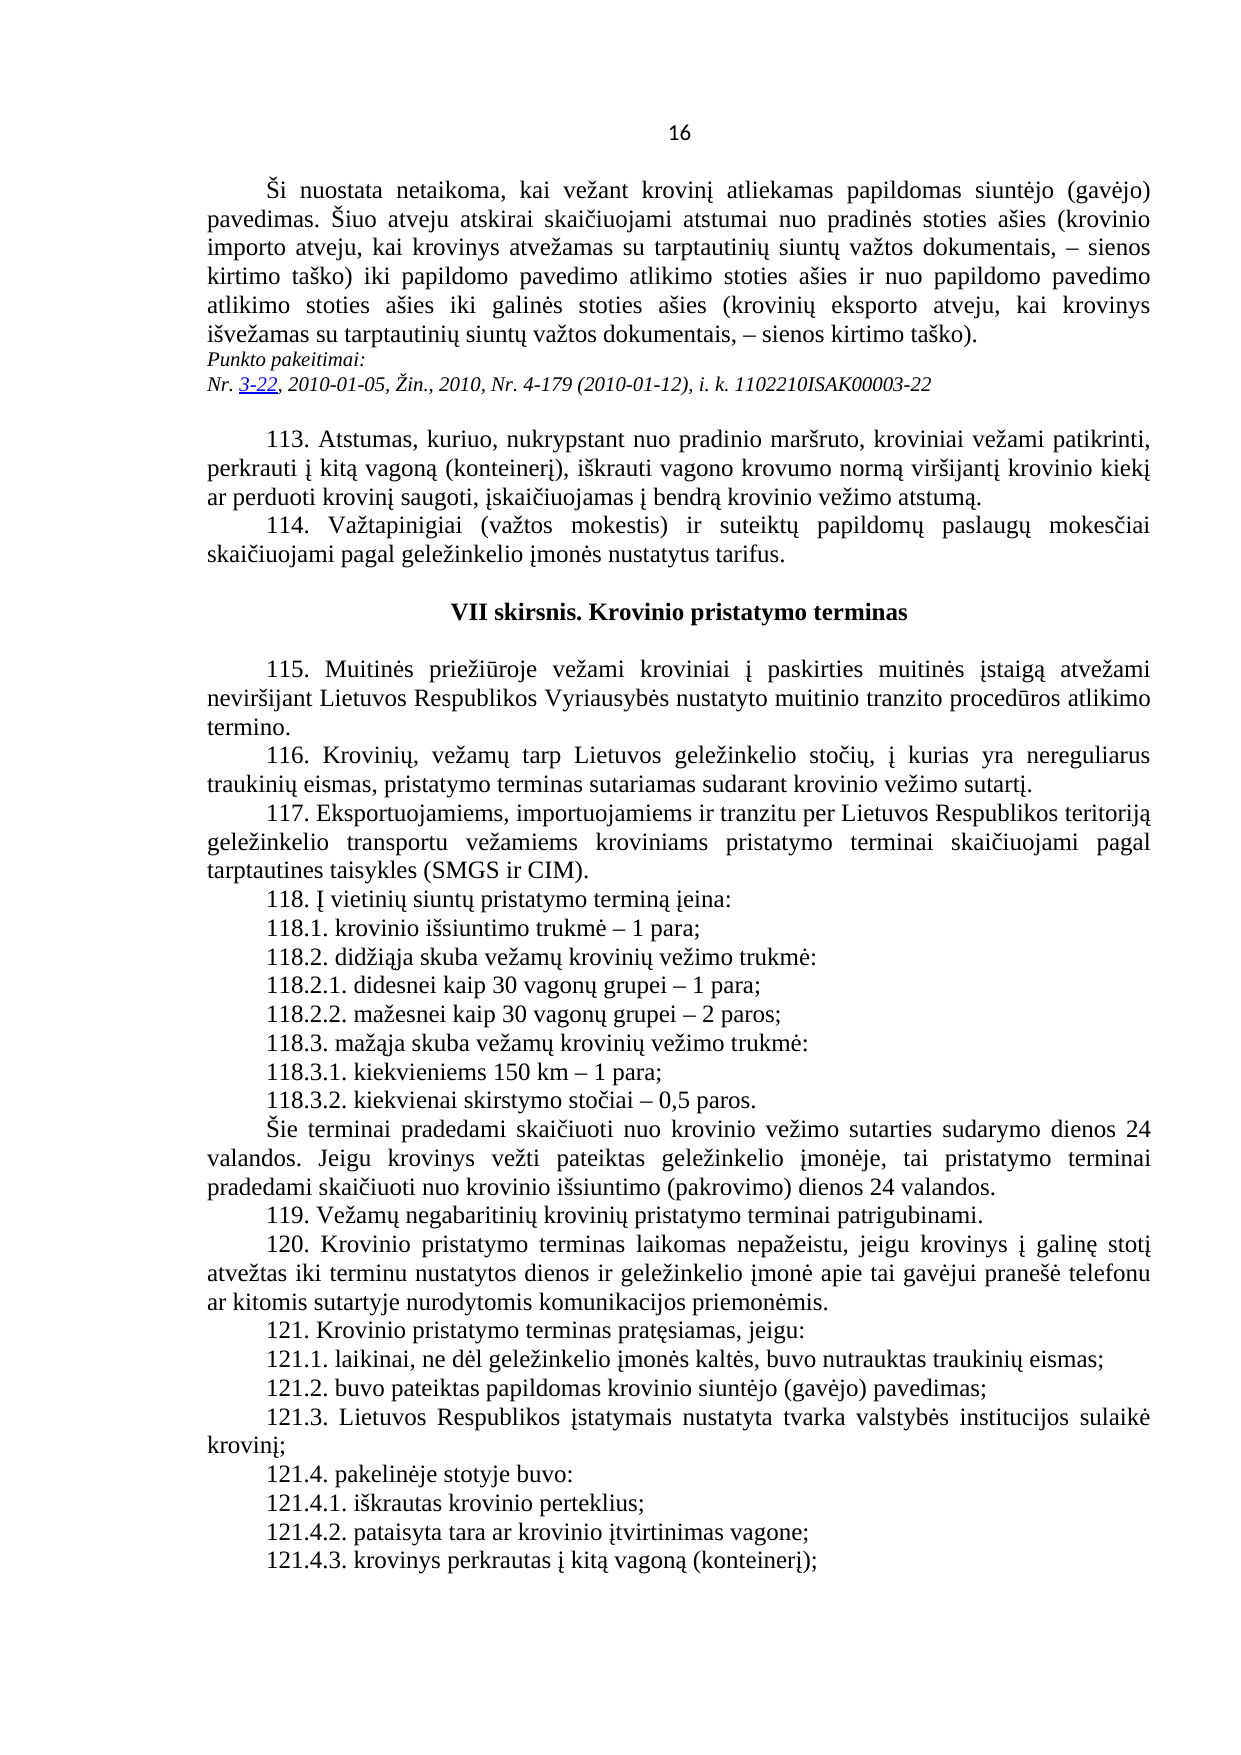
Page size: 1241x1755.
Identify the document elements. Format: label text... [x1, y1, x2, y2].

text Nr. 3-22, 2010-01-05, Žin., 2010, Nr. 4-179 (2010-01-12), i. k. 1102210ISAK00003-22 [207, 371, 1152, 396]
text 121.4.2. pataisyta tara ar krovinio įtvirtinimas vagone; [207, 1517, 1152, 1546]
text 121.4.3. krovinys perkrautas į kitą vagoną (konteinerį); [207, 1546, 1152, 1574]
text 118.1. krovinio išsiuntimo trukmė – 1 para; [207, 913, 1152, 942]
text VII skirsnis. Krovinio pristatymo terminas [207, 597, 1152, 626]
text 118.2.1. didesnei kaip 30 vagonų grupei – 1 para; [207, 971, 1152, 999]
text Punkto pakeitimai: [207, 347, 1152, 371]
text 121.4.1. iškrautas krovinio perteklius; [207, 1488, 1152, 1517]
text 118.3.2. kiekvienai skirstymo stočiai – 0,5 paros. [207, 1086, 1152, 1114]
text 118.3.1. kiekvieniems 150 km – 1 para; [207, 1057, 1152, 1086]
text 118.2.2. mažesnei kaip 30 vagonų grupei – 2 paros; [207, 999, 1152, 1028]
text 121.4. pakelinėje stotyje buvo: [207, 1459, 1152, 1488]
text 114. Važtapinigiai (važtos mokestis) ir suteiktų papildomų paslaugų mokesčiai skaičiuojami pagal geležinkelio įmonės nustatytus tarifus. [207, 511, 1152, 568]
text Ši nuostata netaikoma, kai vežant krovinį atliekamas papildomas siuntėjo (gavėjo) pavedimas. Šiuo atveju atskirai skaičiuojami atstumai nuo pradinės stoties ašies (krovinio importo atveju, kai krovinys atvežamas su tarptautinių siuntų važtos dokumentais, – sienos kirtimo taško) iki papildomo pavedimo atlikimo stoties ašies ir nuo papildomo pavedimo atlikimo stoties ašies iki galinės stoties ašies (krovinių eksporto atveju, kai krovinys išvežamas su tarptautinių siuntų važtos dokumentais, – sienos kirtimo taško). [207, 175, 1152, 347]
text 118.3. mažąja skuba vežamų krovinių vežimo trukmė: [207, 1028, 1152, 1057]
text 118. Į vietinių siuntų pristatymo terminą įeina: [207, 884, 1152, 913]
text 120. Krovinio pristatymo terminas laikomas nepažeistu, jeigu krovinys į galinę stotį atvežtas iki terminu nustatytos dienos ir geležinkelio įmonė apie tai gavėjui pranešė telefonu ar kitomis sutartyje nurodytomis komunikacijos priemonėmis. [207, 1229, 1152, 1316]
text 121.2. buvo pateiktas papildomas krovinio siuntėjo (gavėjo) pavedimas; [207, 1373, 1152, 1402]
text 121. Krovinio pristatymo terminas pratęsiamas, jeigu: [207, 1316, 1152, 1344]
text 116. Krovinių, vežamų tarp Lietuvos geležinkelio stočių, į kurias yra nereguliarus traukinių eismas, pristatymo terminas sutariamas sudarant krovinio vežimo sutartį. [207, 741, 1152, 798]
text 121.3. Lietuvos Respublikos įstatymais nustatyta tvarka valstybės institucijos sulaikė krovinį; [207, 1402, 1152, 1459]
text 113. Atstumas, kuriuo, nukrypstant nuo pradinio maršruto, kroviniai vežami patikrinti, perkrauti į kitą vagoną (konteinerį), iškrauti vagono krovumo normą viršijantį krovinio kiekį ar perduoti krovinį saugoti, įskaičiuojamas į bendrą krovinio vežimo atstumą. [207, 424, 1152, 511]
text 118.2. didžiąja skuba vežamų krovinių vežimo trukmė: [207, 942, 1152, 971]
text 121.1. laikinai, ne dėl geležinkelio įmonės kaltės, buvo nutrauktas traukinių eismas; [207, 1344, 1152, 1373]
text Šie terminai pradedami skaičiuoti nuo krovinio vežimo sutarties sudarymo dienos 24 valandos. Jeigu krovinys vežti pateiktas geležinkelio įmonėje, tai pristatymo terminai pradedami skaičiuoti nuo krovinio išsiuntimo (pakrovimo) dienos 24 valandos. [207, 1114, 1152, 1201]
text 117. Eksportuojamiems, importuojamiems ir tranzitu per Lietuvos Respublikos teritoriją geležinkelio transportu vežamiems kroviniams pristatymo terminai skaičiuojami pagal tarptautines taisykles (SMGS ir CIM). [207, 798, 1152, 884]
text 115. Muitinės priežiūroje vežami kroviniai į paskirties muitinės įstaigą atvežami neviršijant Lietuvos Respublikos Vyriausybės nustatyto muitinio tranzito procedūros atlikimo termino. [207, 654, 1152, 741]
text 119. Vežamų negabaritinių krovinių pristatymo terminai patrigubinami. [207, 1201, 1152, 1229]
